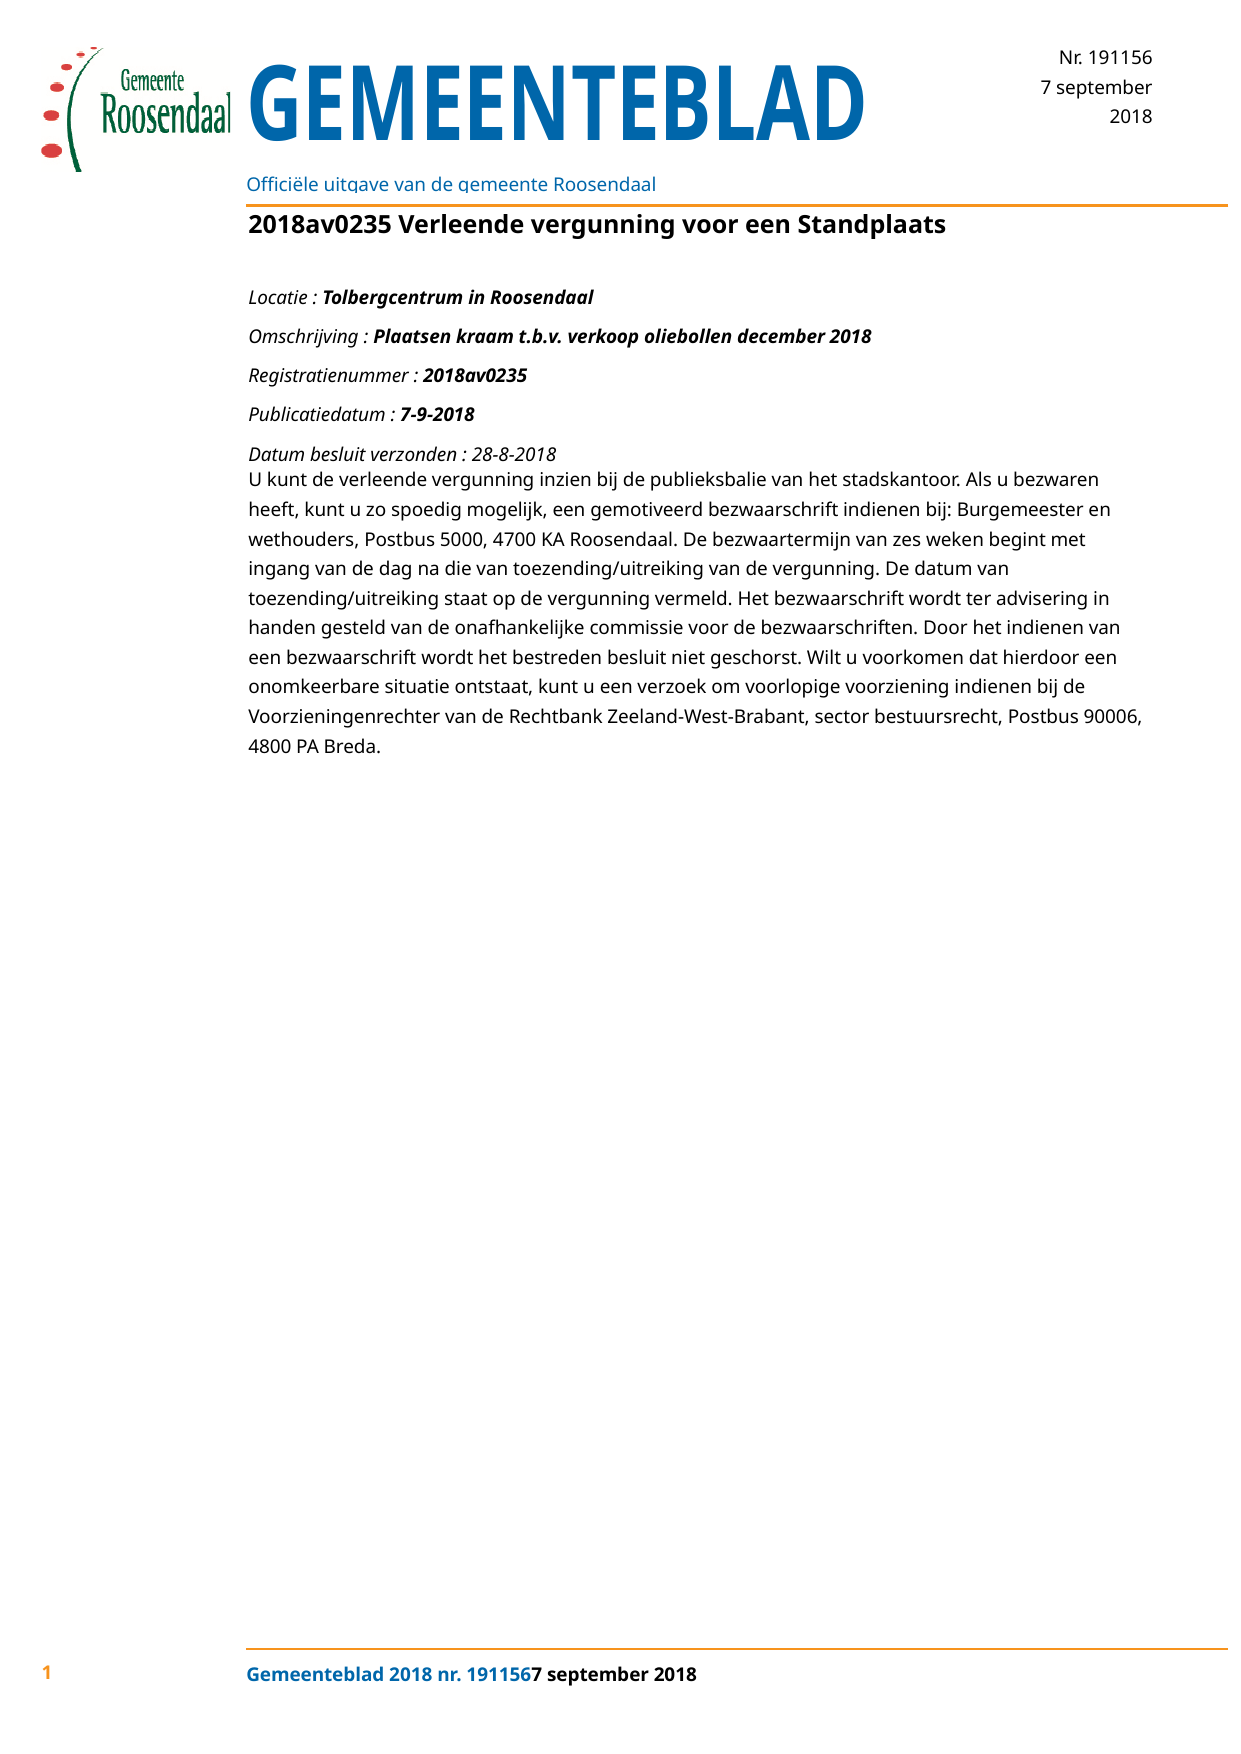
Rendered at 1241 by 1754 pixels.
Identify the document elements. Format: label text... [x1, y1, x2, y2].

text Omschrijving : Plaatsen kraam t.b.v. verkoop oliebollen december 2018 [248, 323, 1152, 349]
text Locatie : Tolbergcentrum in Roosendaal [248, 284, 1152, 309]
picture [41, 47, 231, 172]
text 2018av0235 Verleende vergunning voor een Standplaats [248, 207, 1152, 241]
text Publicatiedatum : 7-9-2018 [248, 402, 1152, 427]
text Datum besluit verzonden : 28-8-2018 [248, 441, 1152, 467]
text Registratienummer : 2018av0235 [248, 362, 1152, 388]
text U kunt de verleende vergunning inzien bij de publieksbalie van het stadskantoor. Als u bezwaren heeft, kunt u zo spoedig mogelijk, een gemotiveerd bezwaarschrift indienen bij: Burgemeester en wethouders, Postbus 5000, 4700 KA Roosendaal. De bezwaartermijn van zes weken begint met ingang van de dag na die van toezending/uitreiking van de vergunning. De datum van toezending/uitreiking staat op de vergunning vermeld. Het bezwaarschrift wordt ter advisering in handen gesteld van de onafhankelijke commissie voor de bezwaarschriften. Door het indienen van een bezwaarschrift wordt het bestreden besluit niet geschorst. Wilt u voorkomen dat hierdoor een onomkeerbare situatie ontstaat, kunt u een verzoek om voorlopige voorziening indienen bij de Voorzieningenrechter van de Rechtbank Zeeland-West-Brabant, sector bestuursrecht, Postbus 90006, 4800 PA Breda. [248, 467, 1152, 759]
